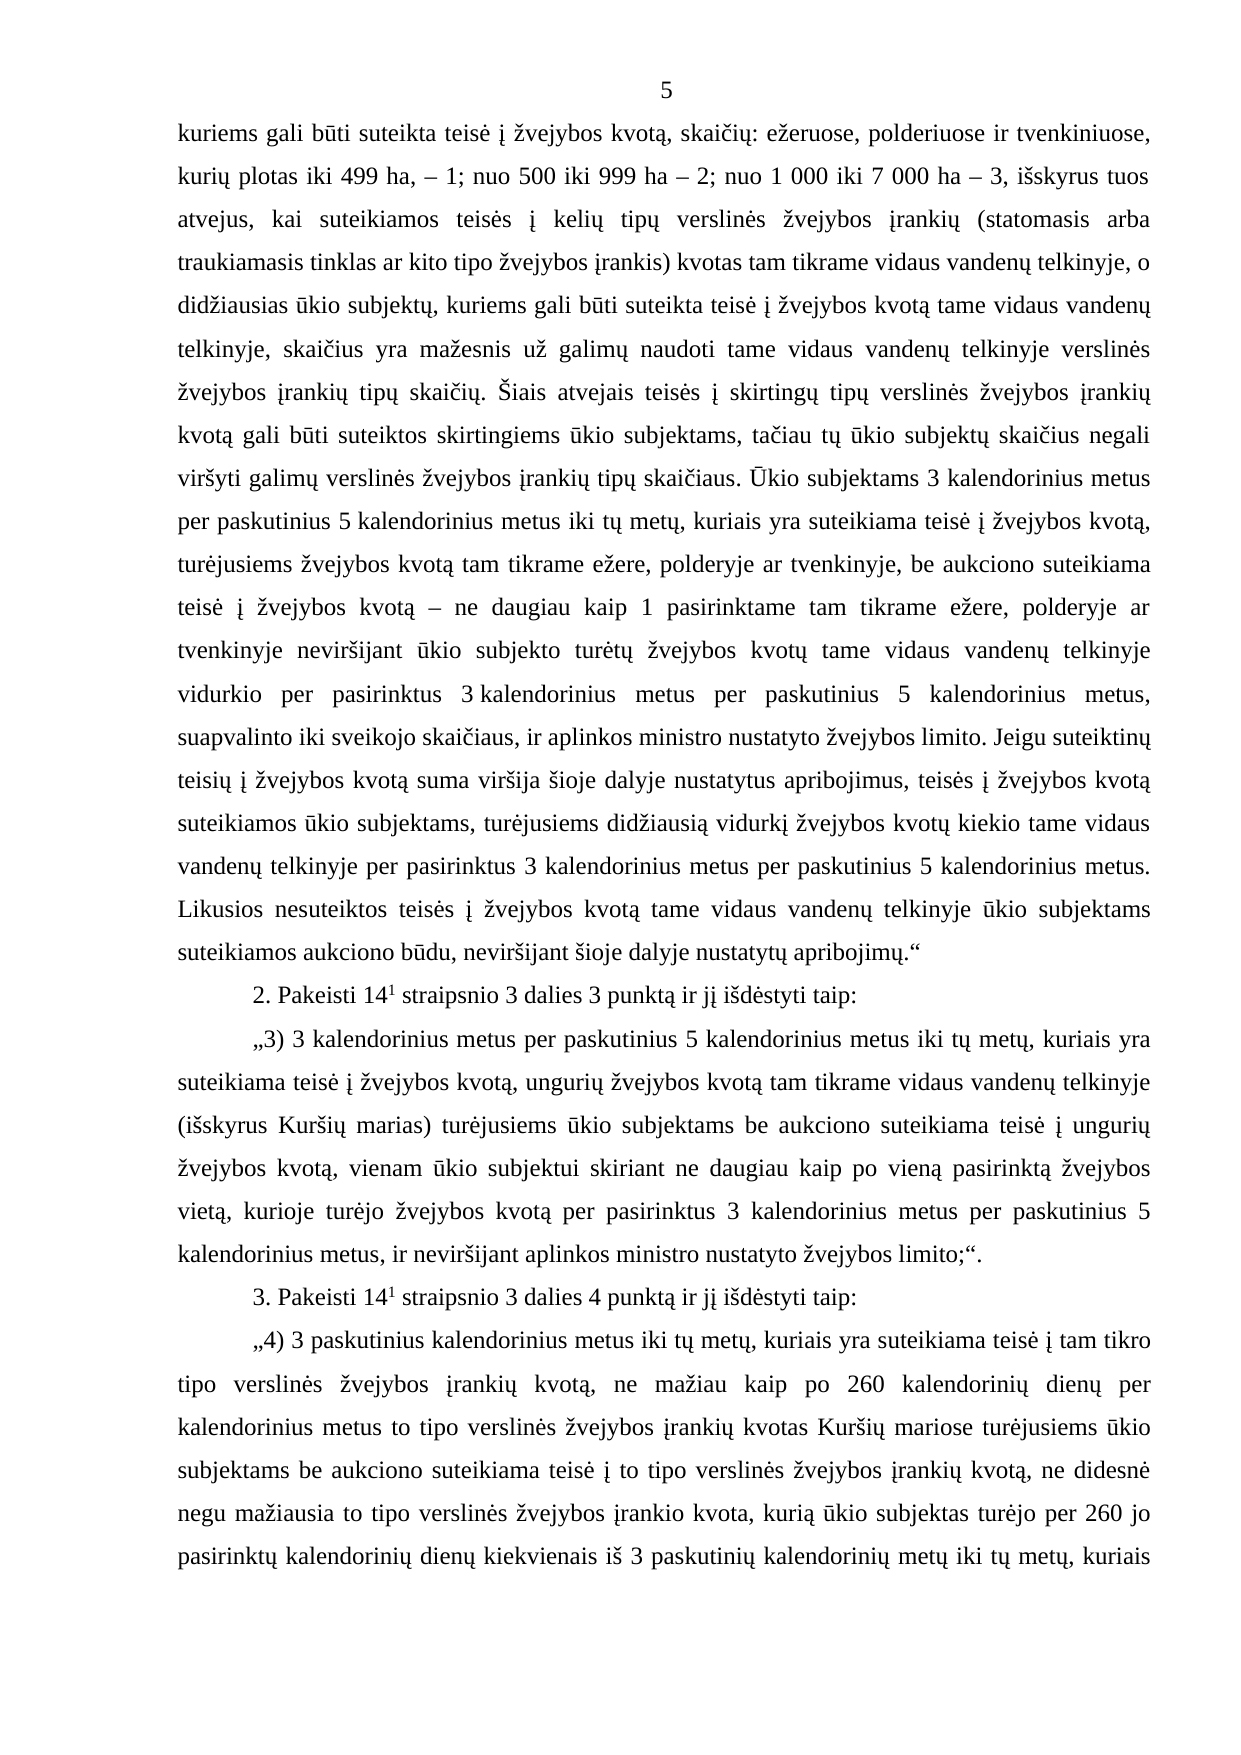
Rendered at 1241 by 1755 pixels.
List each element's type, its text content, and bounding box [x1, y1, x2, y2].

text kuriems gali būti suteikta teisė į žvejybos kvotą, skaičių: ežeruose, polderiuose ir tvenkiniuose, kurių plotas iki 499 ha, – 1; nuo 500 iki 999 ha – 2; nuo 1 000 iki 7 000 ha – 3, išskyrus tuos atvejus, kai suteikiamos teisės į kelių tipų verslinės žvejybos įrankių (statomasis arba traukiamasis tinklas ar kito tipo žvejybos įrankis) kvotas tam tikrame vidaus vandenų telkinyje, o didžiausias ūkio subjektų, kuriems gali būti suteikta teisė į žvejybos kvotą tame vidaus vandenų telkinyje, skaičius yra mažesnis už galimų naudoti tame vidaus vandenų telkinyje verslinės žvejybos įrankių tipų skaičių. Šiais atvejais teisės į skirtingų tipų verslinės žvejybos įrankių kvotą gali būti suteiktos skirtingiems ūkio subjektams, tačiau tų ūkio subjektų skaičius negali viršyti galimų verslinės žvejybos įrankių tipų skaičiaus. Ūkio subjektams 3 kalendorinius metus per paskutinius 5 kalendorinius metus iki tų metų, kuriais yra suteikiama teisė į žvejybos kvotą, turėjusiems žvejybos kvotą tam tikrame ežere, polderyje ar tvenkinyje, be aukciono suteikiama teisė į žvejybos kvotą – ne daugiau kaip 1 pasirinktame tam tikrame ežere, polderyje ar tvenkinyje neviršijant ūkio subjekto turėtų žvejybos kvotų tame vidaus vandenų telkinyje vidurkio per pasirinktus 3 kalendorinius metus per paskutinius 5 kalendorinius metus, suapvalinto iki sveikojo skaičiaus, ir aplinkos ministro nustatyto žvejybos limito. Jeigu suteiktinų teisių į žvejybos kvotą suma viršija šioje dalyje nustatytus apribojimus, teisės į žvejybos kvotą suteikiamos ūkio subjektams, turėjusiems didžiausią vidurkį žvejybos kvotų kiekio tame vidaus vandenų telkinyje per pasirinktus 3 kalendorinius metus per paskutinius 5 kalendorinius metus. Likusios nesuteiktos teisės į žvejybos kvotą tame vidaus vandenų telkinyje ūkio subjektams suteikiamos aukciono būdu, neviršijant šioje dalyje nustatytų apribojimų.“ [177, 118, 1152, 966]
text 2. Pakeisti 141 straipsnio 3 dalies 3 punktą ir jį išdėstyti taip: [177, 981, 1152, 1009]
text „4) 3 paskutinius kalendorinius metus iki tų metų, kuriais yra suteikiama teisė į tam tikro tipo verslinės žvejybos įrankių kvotą, ne mažiau kaip po 260 kalendorinių dienų per kalendorinius metus to tipo verslinės žvejybos įrankių kvotas Kuršių mariose turėjusiems ūkio subjektams be aukciono suteikiama teisė į to tipo verslinės žvejybos įrankių kvotą, ne didesnė negu mažiausia to tipo verslinės žvejybos įrankio kvota, kurią ūkio subjektas turėjo per 260 jo pasirinktų kalendorinių dienų kiekvienais iš 3 paskutinių kalendorinių metų iki tų metų, kuriais [177, 1326, 1152, 1570]
text „3) 3 kalendorinius metus per paskutinius 5 kalendorinius metus iki tų metų, kuriais yra suteikiama teisė į žvejybos kvotą, ungurių žvejybos kvotą tam tikrame vidaus vandenų telkinyje (išskyrus Kuršių marias) turėjusiems ūkio subjektams be aukciono suteikiama teisė į ungurių žvejybos kvotą, vienam ūkio subjektui skiriant ne daugiau kaip po vieną pasirinktą žvejybos vietą, kurioje turėjo žvejybos kvotą per pasirinktus 3 kalendorinius metus per paskutinius 5 kalendorinius metus, ir neviršijant aplinkos ministro nustatyto žvejybos limito;“. [177, 1024, 1152, 1268]
text 3. Pakeisti 141 straipsnio 3 dalies 4 punktą ir jį išdėstyti taip: [177, 1282, 1152, 1311]
